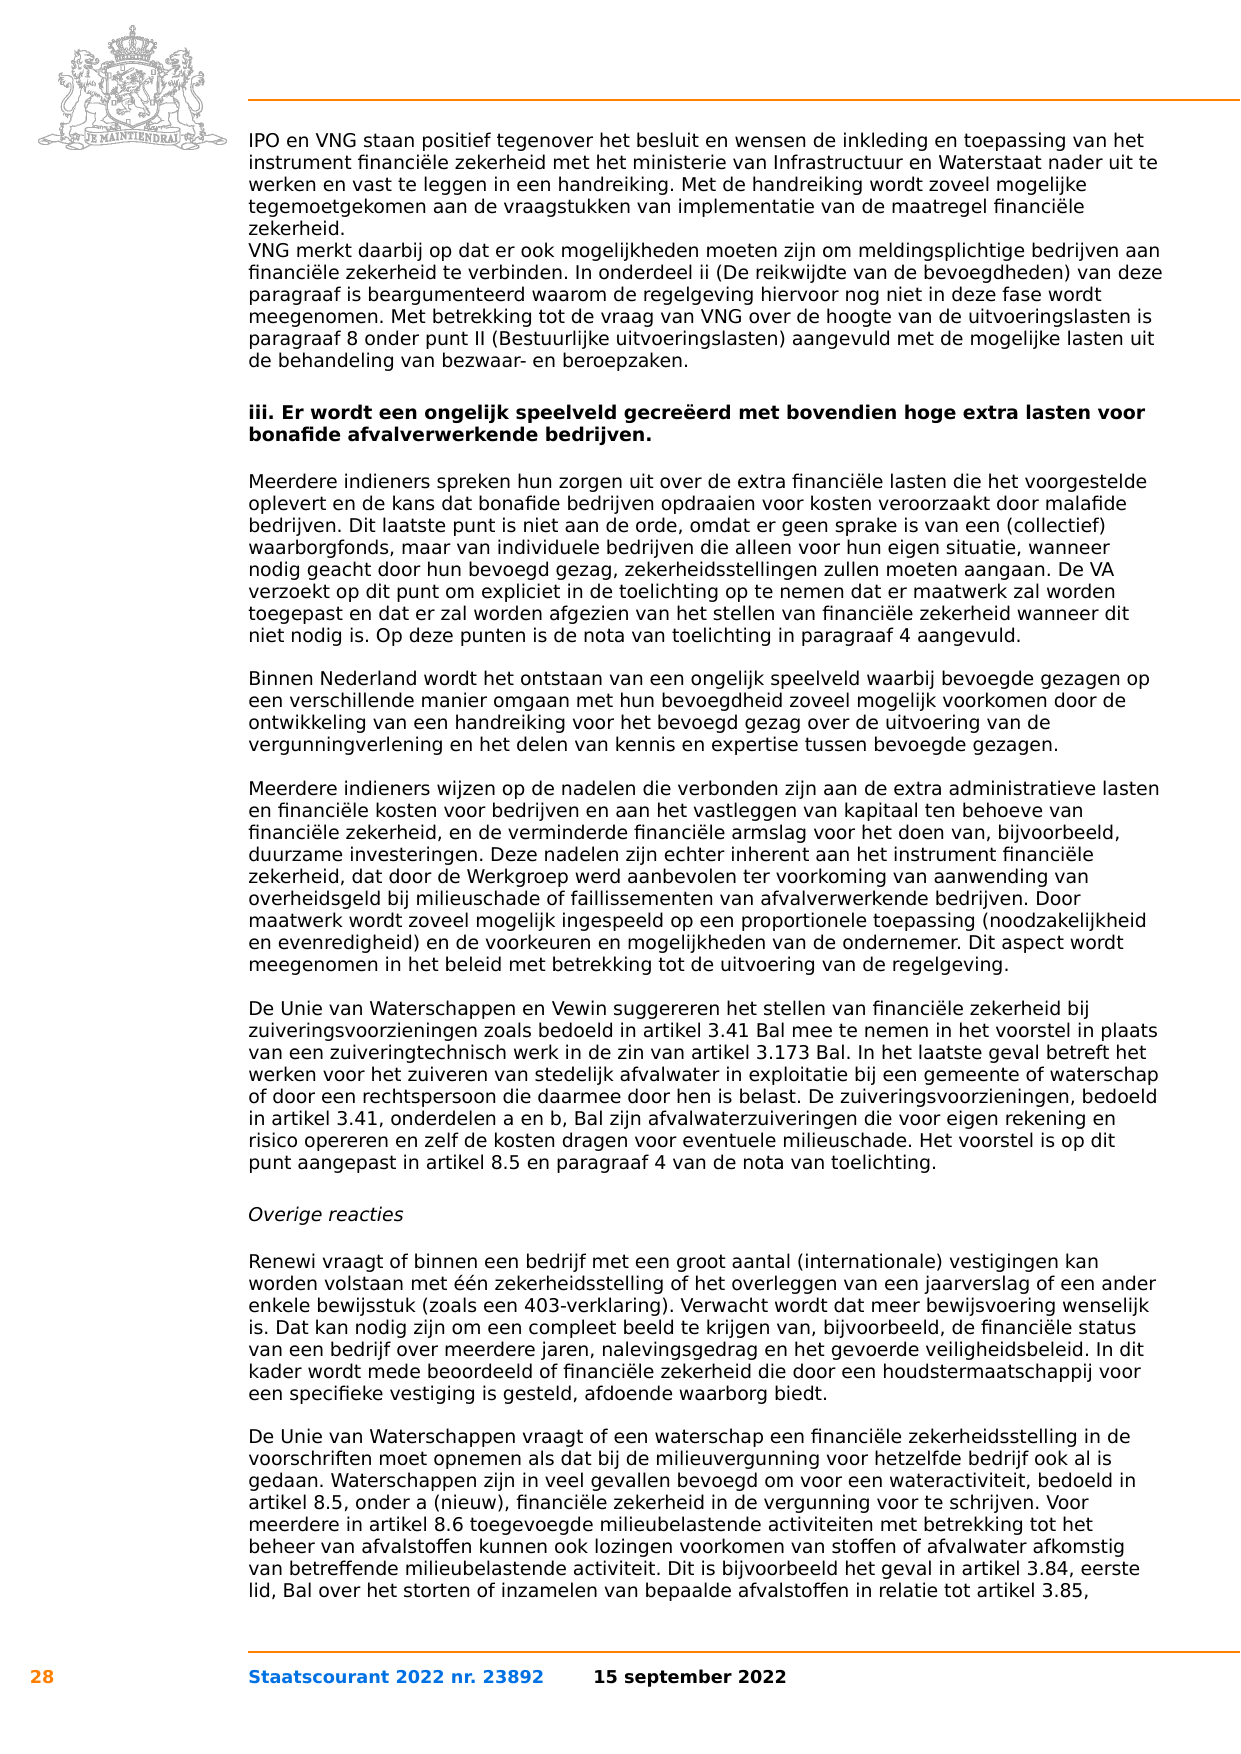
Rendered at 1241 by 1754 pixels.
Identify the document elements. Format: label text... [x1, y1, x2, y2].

text Renewi vraagt of binnen een bedrijf met een groot aantal (internationale) vestigingen kan worden volstaan met één zekerheidsstelling of het overleggen van een jaarverslag of een ander enkele bewijsstuk (zoals een 403-verklaring). Verwacht wordt dat meer bewijsvoering wenselijk is. Dat kan nodig zijn om een compleet beeld te krijgen van, bijvoorbeeld, de financiële status van een bedrijf over meerdere jaren, nalevingsgedrag en het gevoerde veiligheidsbeleid. In dit kader wordt mede beoordeeld of financiële zekerheid die door een houdstermaatschappij voor een specifieke vestiging is gesteld, afdoende waarborg biedt. [248, 1251, 1163, 1404]
text Meerdere indieners spreken hun zorgen uit over de extra financiële lasten die het voorgestelde oplevert en de kans dat bonafide bedrijven opdraaien voor kosten veroorzaakt door malafide bedrijven. Dit laatste punt is niet aan de orde, omdat er geen sprake is van een (collectief) waarborgfonds, maar van individuele bedrijven die alleen voor hun eigen situatie, wanneer nodig geacht door hun bevoegd gezag, zekerheidsstellingen zullen moeten aangaan. De VA verzoekt op dit punt om expliciet in de toelichting op te nemen dat er maatwerk zal worden toegepast en dat er zal worden afgezien van het stellen van financiële zekerheid wanneer dit niet nodig is. Op deze punten is de nota van toelichting in paragraaf 4 aangevuld. [248, 471, 1163, 646]
text De Unie van Waterschappen en Vewin suggereren het stellen van financiële zekerheid bij zuiveringsvoorzieningen zoals bedoeld in artikel 3.41 Bal mee te nemen in het voorstel in plaats van een zuiveringtechnisch werk in de zin van artikel 3.173 Bal. In het laatste geval betreft het werken voor het zuiveren van stedelijk afvalwater in exploitatie bij een gemeente of waterschap of door een rechtspersoon die daarmee door hen is belast. De zuiveringsvoorzieningen, bedoeld in artikel 3.41, onderdelen a en b, Bal zijn afvalwaterzuiveringen die voor eigen rekening en risico opereren en zelf de kosten dragen voor eventuele milieuschade. Het voorstel is op dit punt aangepast in artikel 8.5 en paragraaf 4 van de nota van toelichting. [248, 998, 1163, 1174]
subtitle iii. Er wordt een ongelijk speelveld gecreëerd met bovendien hoge extra lasten voor bonafide afvalverwerkende bedrijven. [248, 402, 1163, 446]
text Meerdere indieners wijzen op de nadelen die verbonden zijn aan de extra administratieve lasten en financiële kosten voor bedrijven en aan het vastleggen van kapitaal ten behoeve van financiële zekerheid, en de verminderde financiële armslag voor het doen van, bijvoorbeeld, duurzame investeringen. Deze nadelen zijn echter inherent aan het instrument financiële zekerheid, dat door de Werkgroep werd aanbevolen ter voorkoming van aanwending van overheidsgeld bij milieuschade of faillissementen van afvalverwerkende bedrijven. Door maatwerk wordt zoveel mogelijk ingespeeld op een proportionele toepassing (noodzakelijkheid en evenredigheid) en de voorkeuren en mogelijkheden van de ondernemer. Dit aspect wordt meegenomen in het beleid met betrekking tot de uitvoering van de regelgeving. [248, 778, 1163, 976]
subtitle Overige reacties [248, 1204, 1163, 1226]
text De Unie van Waterschappen vraagt of een waterschap een financiële zekerheidsstelling in de voorschriften moet opnemen als dat bij de milieuvergunning voor hetzelfde bedrijf ook al is gedaan. Waterschappen zijn in veel gevallen bevoegd om voor een wateractiviteit, bedoeld in artikel 8.5, onder a (nieuw), financiële zekerheid in de vergunning voor te schrijven. Voor meerdere in artikel 8.6 toegevoegde milieubelastende activiteiten met betrekking tot het beheer van afvalstoffen kunnen ook lozingen voorkomen van stoffen of afvalwater afkomstig van betreffende milieubelastende activiteit. Dit is bijvoorbeeld het geval in artikel 3.84, eerste lid, Bal over het storten of inzamelen van bepaalde afvalstoffen in relatie tot artikel 3.85, [248, 1426, 1163, 1602]
text Binnen Nederland wordt het ontstaan van een ongelijk speelveld waarbij bevoegde gezagen op een verschillende manier omgaan met hun bevoegdheid zoveel mogelijk voorkomen door de ontwikkeling van een handreiking voor het bevoegd gezag over de uitvoering van de vergunningverlening en het delen van kennis en expertise tussen bevoegde gezagen. [248, 668, 1163, 756]
text IPO en VNG staan positief tegenover het besluit en wensen de inkleding en toepassing van het instrument financiële zekerheid met het ministerie van Infrastructuur en Waterstaat nader uit te werken en vast te leggen in een handreiking. Met de handreiking wordt zoveel mogelijke tegemoetgekomen aan de vraagstukken van implementatie van de maatregel financiële zekerheid. [248, 130, 1163, 240]
text VNG merkt daarbij op dat er ook mogelijkheden moeten zijn om meldingsplichtige bedrijven aan financiële zekerheid te verbinden. In onderdeel ii (De reikwijdte van de bevoegdheden) van deze paragraaf is beargumenteerd waarom de regelgeving hiervoor nog niet in deze fase wordt meegenomen. Met betrekking tot de vraag van VNG over de hoogte van de uitvoeringslasten is paragraaf 8 onder punt II (Bestuurlijke uitvoeringslasten) aangevuld met de mogelijke lasten uit de behandeling van bezwaar- en beroepzaken. [248, 240, 1163, 372]
picture [38, 25, 227, 150]
